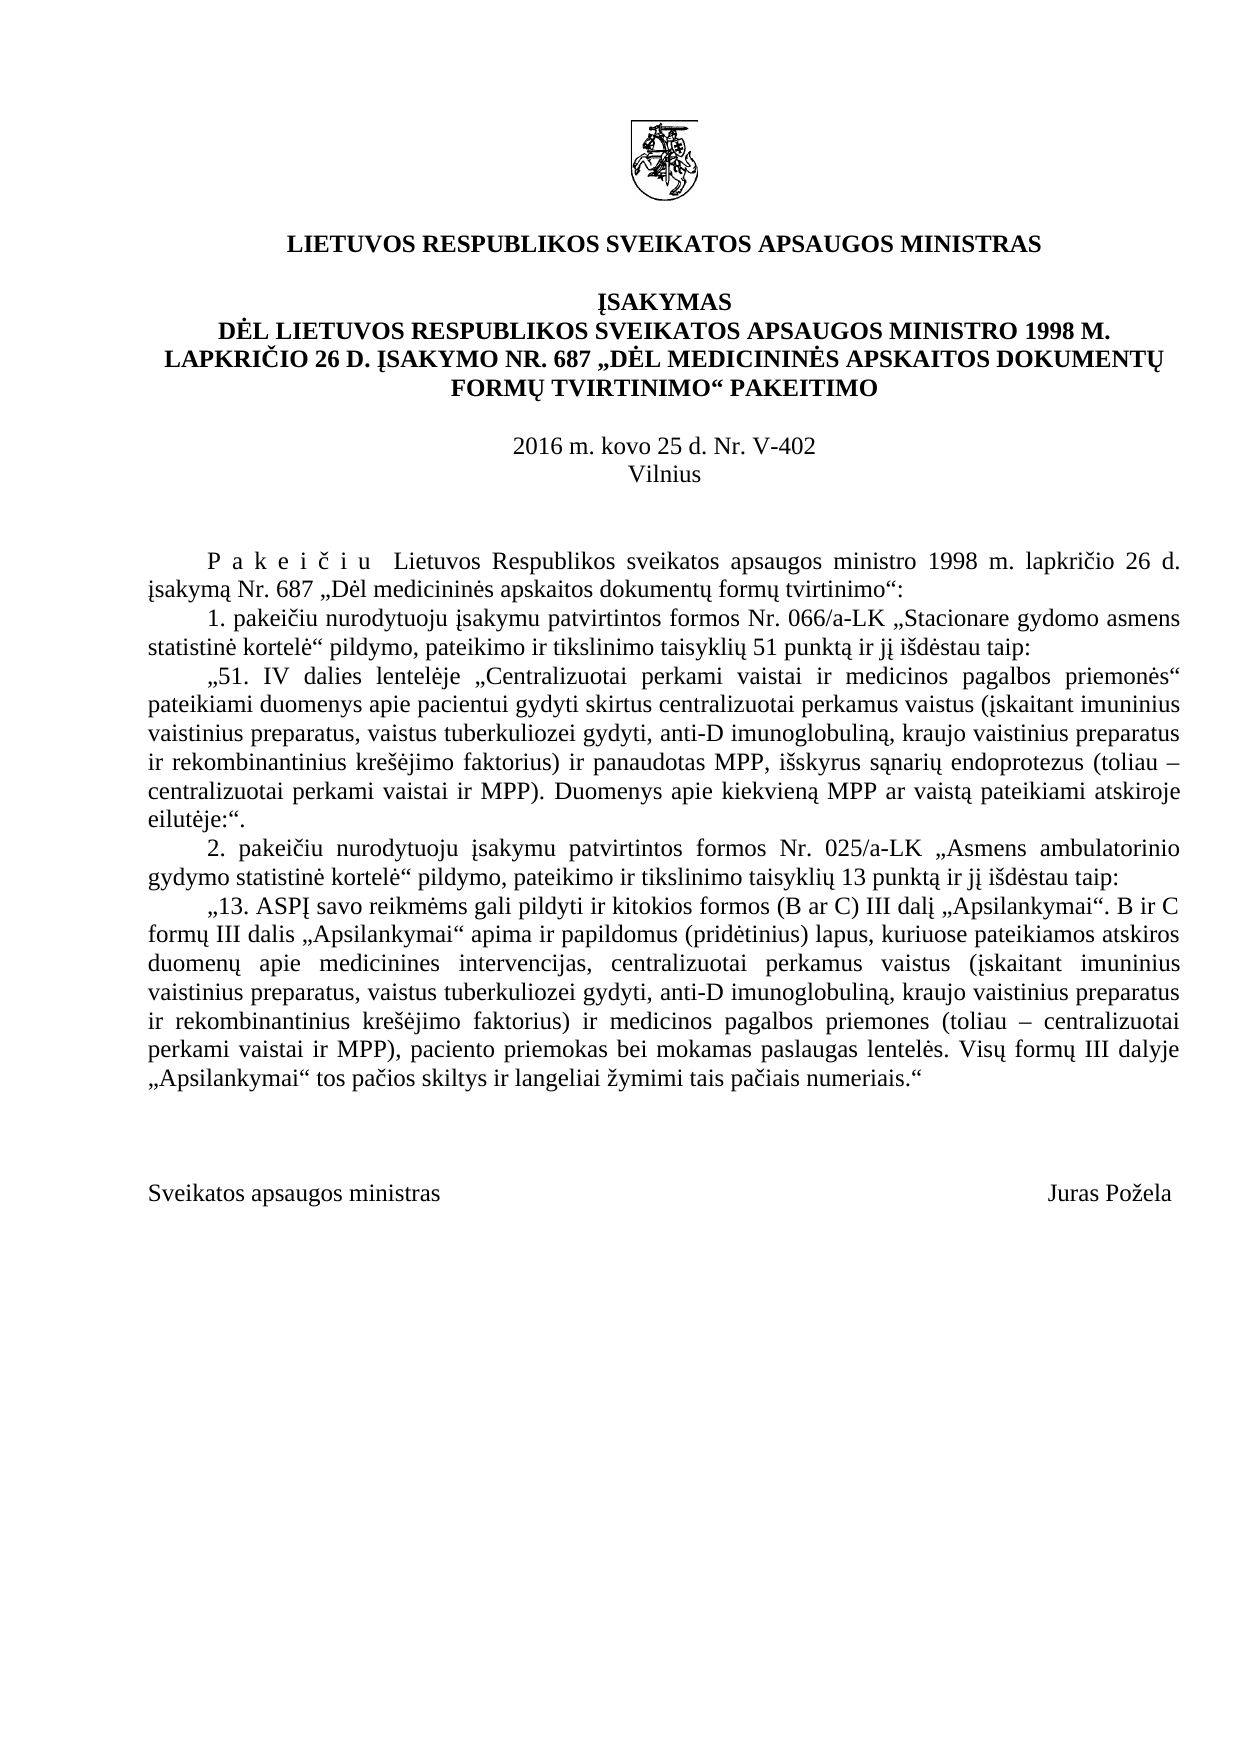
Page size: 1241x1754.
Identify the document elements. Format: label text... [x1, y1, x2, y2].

text „51. IV dalies lentelėje „Centralizuotai perkami vaistai ir medicinos pagalbos priemonės“ pateikiami duomenys apie pacientui gydyti skirtus centralizuotai perkamus vaistus (įskaitant imuninius vaistinius preparatus, vaistus tuberkuliozei gydyti, anti-D imunoglobuliną, kraujo vaistinius preparatus ir rekombinantinius krešėjimo faktorius) ir panaudotas MPP, išskyrus sąnarių endoprotezus (toliau – centralizuotai perkami vaistai ir MPP). Duomenys apie kiekvieną MPP ar vaistą pateikiami atskiroje eilutėje:“. [148, 661, 1181, 833]
text ĮSAKYMAS [148, 287, 1181, 316]
text 1. pakeičiu nurodytuoju įsakymu patvirtintos formos Nr. 066/a-LK „Stacionare gydomo asmens statistinė kortelė“ pildymo, pateikimo ir tikslinimo taisyklių 51 punktą ir jį išdėstau taip: [148, 603, 1181, 661]
text Vilnius [148, 459, 1181, 488]
text 2. pakeičiu nurodytuoju įsakymu patvirtintos formos Nr. 025/a-LK „Asmens ambulatorinio gydymo statistinė kortelė“ pildymo, pateikimo ir tikslinimo taisyklių 13 punktą ir jį išdėstau taip: [148, 833, 1181, 891]
text LIETUVOS RESPUBLIKOS SVEIKATOS APSAUGOS MINISTRAS [148, 229, 1181, 258]
text P a k e i č i u Lietuvos Respublikos sveikatos apsaugos ministro 1998 m. lapkričio 26 d. įsakymą Nr. 687 „Dėl medicininės apskaitos dokumentų formų tvirtinimo“: [148, 546, 1181, 603]
text 2016 m. kovo 25 d. Nr. V-402 [148, 431, 1181, 459]
text DĖL LIETUVOS RESPUBLIKOS SVEIKATOS APSAUGOS MINISTRO 1998 M. LAPKRIČIO 26 D. ĮSAKYMO NR. 687 „DĖL MEDICININĖS APSKAITOS DOKUMENTŲ FORMŲ TVIRTINIMO“ PAKEITIMO [148, 316, 1181, 402]
text „13. ASPĮ savo reikmėms gali pildyti ir kitokios formos (B ar C) III dalį „Apsilankymai“. B ir C formų III dalis „Apsilankymai“ apima ir papildomus (pridėtinius) lapus, kuriuose pateikiamos atskiros duomenų apie medicinines intervencijas, centralizuotai perkamus vaistus (įskaitant imuninius vaistinius preparatus, vaistus tuberkuliozei gydyti, anti-D imunoglobuliną, kraujo vaistinius preparatus ir rekombinantinius krešėjimo faktorius) ir medicinos pagalbos priemones (toliau – centralizuotai perkami vaistai ir MPP), paciento priemokas bei mokamas paslaugas lentelės. Visų formų III dalyje „Apsilankymai“ tos pačios skiltys ir langeliai žymimi tais pačiais numeriais.“ [148, 891, 1181, 1092]
text Sveikatos apsaugos ministras Juras Požela [148, 1178, 1181, 1207]
